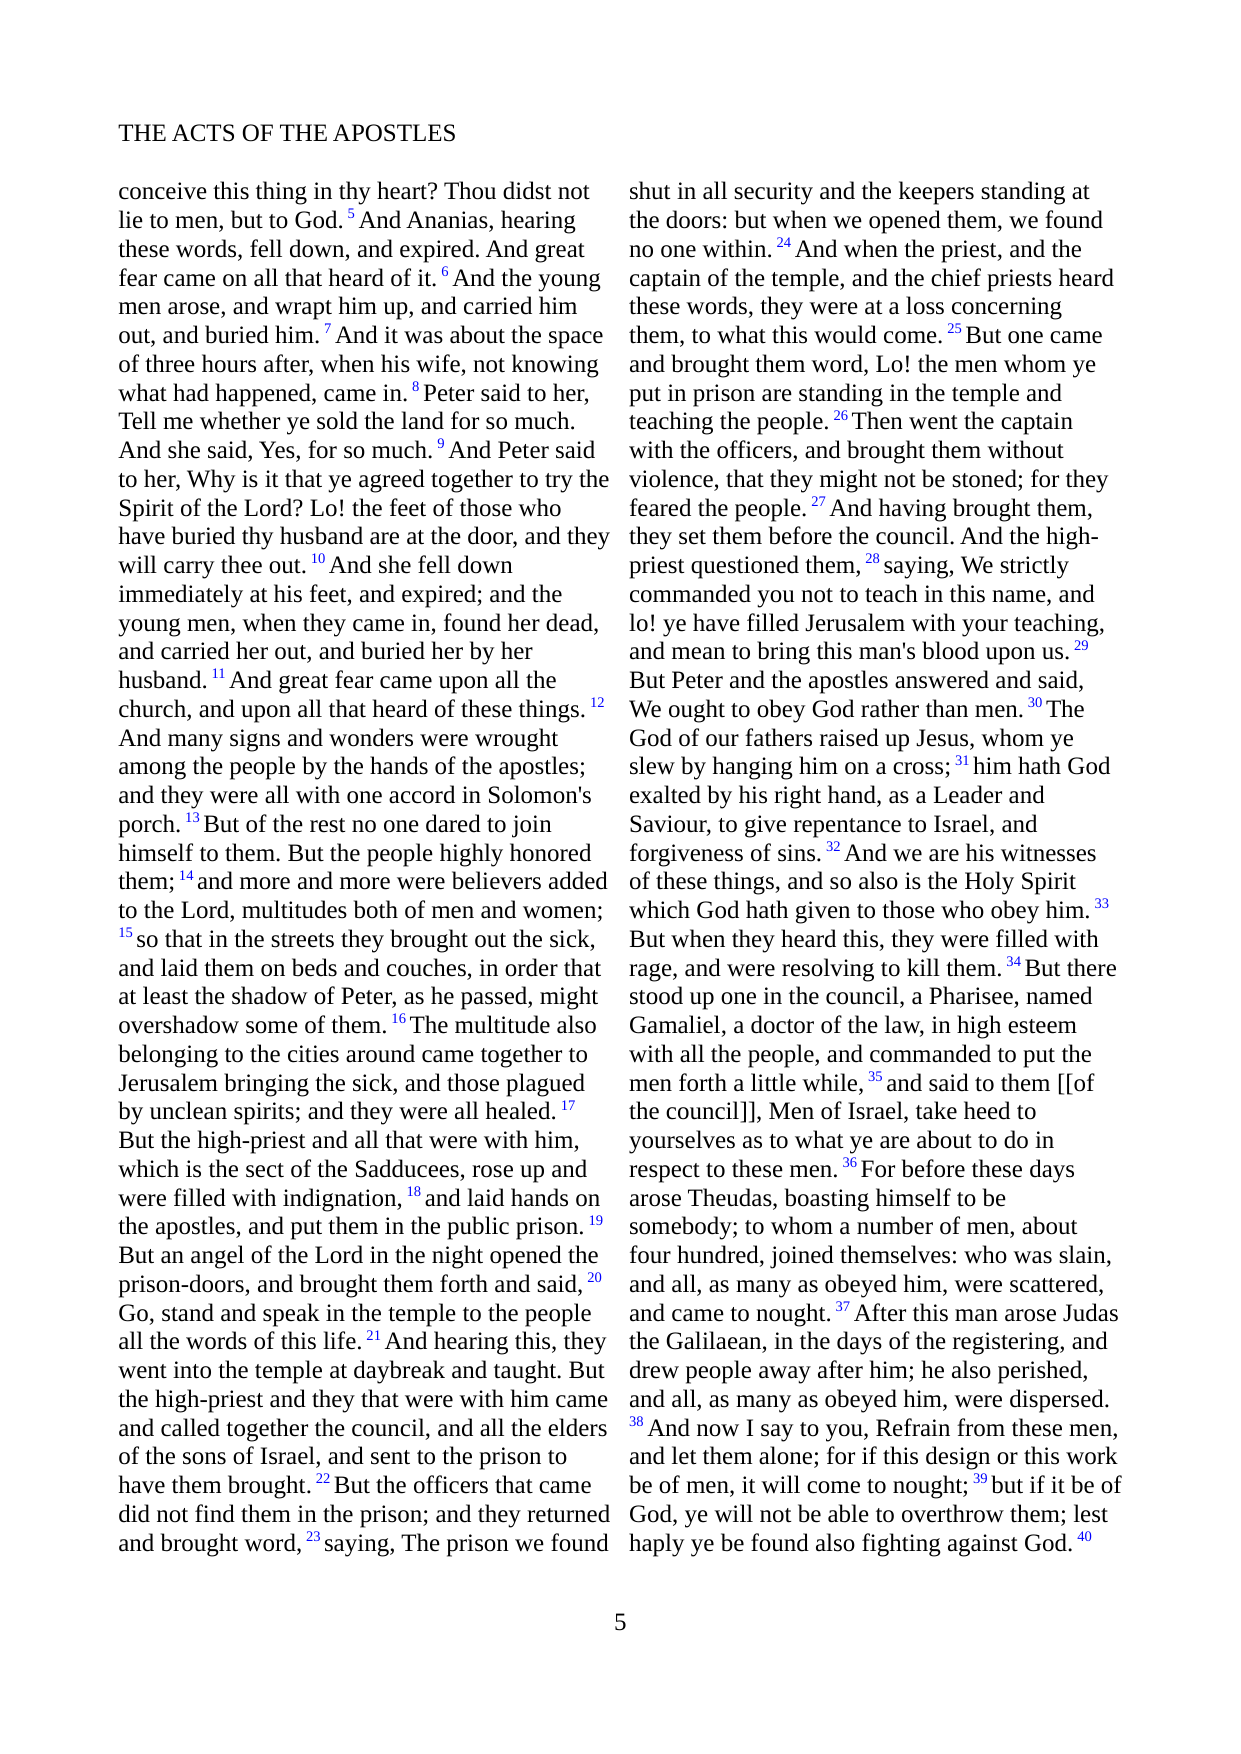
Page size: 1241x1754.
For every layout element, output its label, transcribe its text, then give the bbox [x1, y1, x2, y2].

text conceive this thing in thy heart? Thou didst not lie to men, but to God. 5 And Ananias, hearing these words, fell down, and expired. And great fear came on all that heard of it. 6 And the young men arose, and wrapt him up, and carried him out, and buried him. 7 And it was about the space of three hours after, when his wife, not knowing what had happened, came in. 8 Peter said to her, Tell me whether ye sold the land for so much. And she said, Yes, for so much. 9 And Peter said to her, Why is it that ye agreed together to try the Spirit of the Lord? Lo! the feet of those who have buried thy husband are at the door, and they will carry thee out. 10 And she fell down immediately at his feet, and expired; and the young men, when they came in, found her dead, and carried her out, and buried her by her husband. 11 And great fear came upon all the church, and upon all that heard of these things. 12 And many signs and wonders were wrought among the people by the hands of the apostles; and they were all with one accord in Solomon's porch. 13 But of the rest no one dared to join himself to them. But the people highly honored them; 14 and more and more were believers added to the Lord, multitudes both of men and women; 15 so that in the streets they brought out the sick, and laid them on beds and couches, in order that at least the shadow of Peter, as he passed, might overshadow some of them. 16 The multitude also belonging to the cities around came together to Jerusalem bringing the sick, and those plagued by unclean spirits; and they were all healed. 17 But the high-priest and all that were with him, which is the sect of the Sadducees, rose up and were filled with indignation, 18 and laid hands on the apostles, and put them in the public prison. 19 But an angel of the Lord in the night opened the prison-doors, and brought them forth and said, 20 Go, stand and speak in the temple to the people all the words of this life. 21 And hearing this, they went into the temple at daybreak and taught. But the high-priest and they that were with him came and called together the council, and all the elders of the sons of Israel, and sent to the prison to have them brought. 22 But the officers that came did not find them in the prison; and they returned and brought word, 23 saying, The prison we found [118, 176, 611, 1556]
text shut in all security and the keepers standing at the doors: but when we opened them, we found no one within. 24 And when the priest, and the captain of the temple, and the chief priests heard these words, they were at a loss concerning them, to what this would come. 25 But one came and brought them word, Lo! the men whom ye put in prison are standing in the temple and teaching the people. 26 Then went the captain with the officers, and brought them without violence, that they might not be stoned; for they feared the people. 27 And having brought them, they set them before the council. And the high-priest questioned them, 28 saying, We strictly commanded you not to teach in this name, and lo! ye have filled Jerusalem with your teaching, and mean to bring this man's blood upon us. 29 But Peter and the apostles answered and said, We ought to obey God rather than men. 30 The God of our fathers raised up Jesus, whom ye slew by hanging him on a cross; 31 him hath God exalted by his right hand, as a Leader and Saviour, to give repentance to Israel, and forgiveness of sins. 32 And we are his witnesses of these things, and so also is the Holy Spirit which God hath given to those who obey him. 33 But when they heard this, they were filled with rage, and were resolving to kill them. 34 But there stood up one in the council, a Pharisee, named Gamaliel, a doctor of the law, in high esteem with all the people, and commanded to put the men forth a little while, 35 and said to them [[of the council]], Men of Israel, take heed to yourselves as to what ye are about to do in respect to these men. 36 For before these days arose Theudas, boasting himself to be somebody; to whom a number of men, about four hundred, joined themselves: who was slain, and all, as many as obeyed him, were scattered, and came to nought. 37 After this man arose Judas the Galilaean, in the days of the registering, and drew people away after him; he also perished, and all, as many as obeyed him, were dispersed. 38 And now I say to you, Refrain from these men, and let them alone; for if this design or this work be of men, it will come to nought; 39 but if it be of God, ye will not be able to overthrow them; lest haply ye be found also fighting against God. 40 [629, 176, 1122, 1556]
